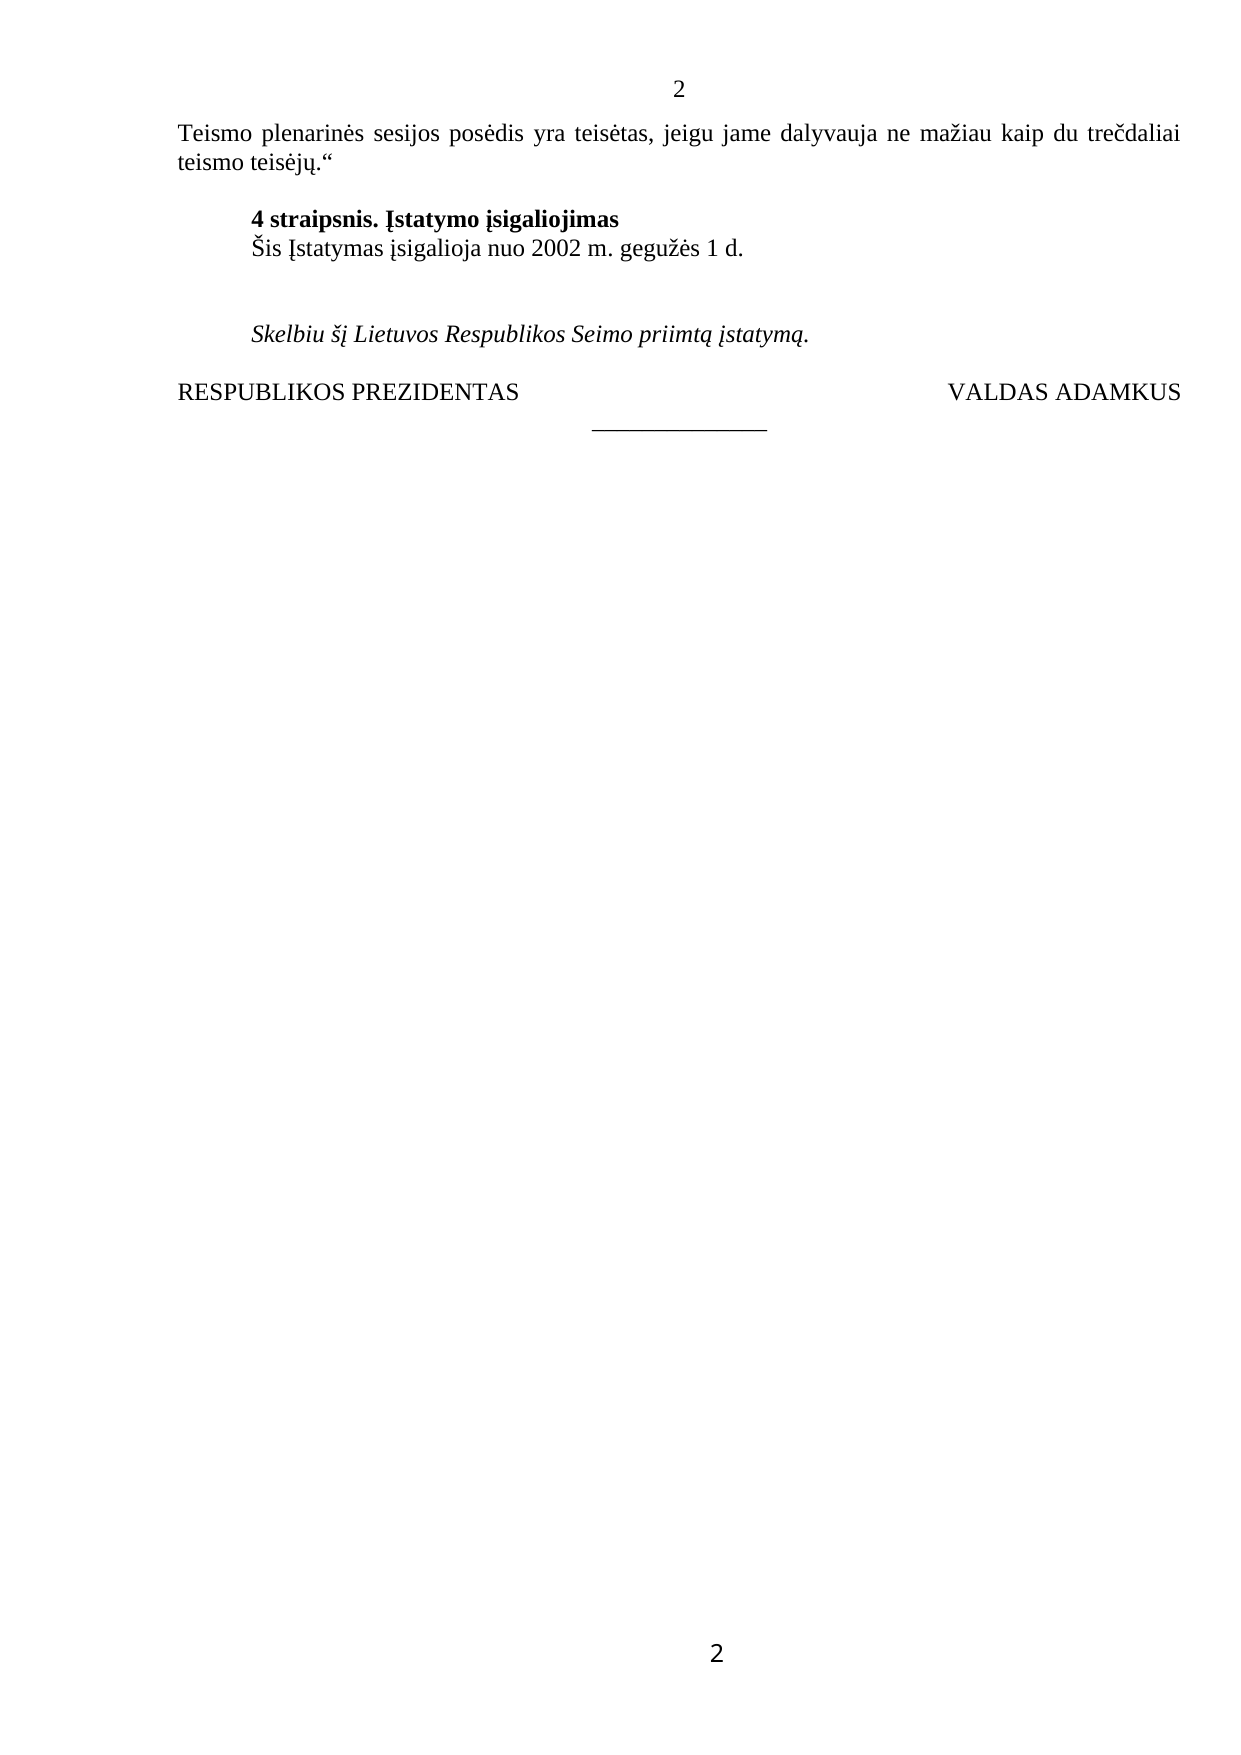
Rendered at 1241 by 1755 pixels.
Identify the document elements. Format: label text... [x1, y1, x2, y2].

text Teismo plenarinės sesijos posėdis yra teisėtas, jeigu jame dalyvauja ne mažiau kaip du trečdaliai teismo teisėjų.“ [177, 118, 1181, 176]
text RESPUBLIKOS PREZIDENTAS VALDAS ADAMKUS [177, 377, 1181, 406]
text Skelbiu šį Lietuvos Respublikos Seimo priimtą įstatymą. [177, 319, 1181, 348]
text 4 straipsnis. Įstatymo įsigaliojimas [177, 204, 1181, 233]
text ______________ [177, 406, 1181, 434]
text Šis Įstatymas įsigalioja nuo 2002 m. gegužės 1 d. [177, 233, 1181, 262]
